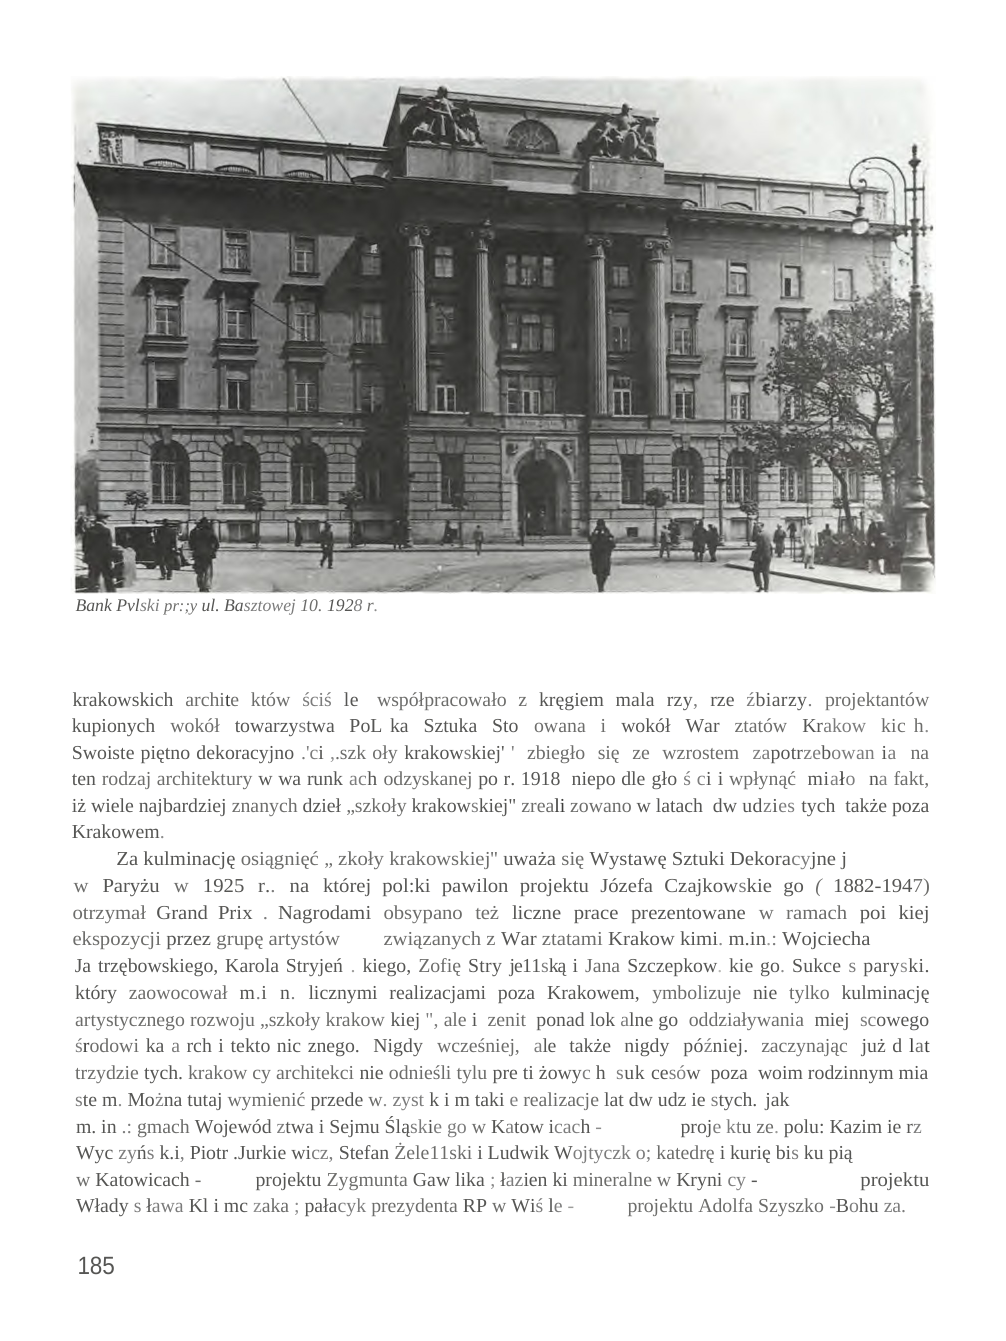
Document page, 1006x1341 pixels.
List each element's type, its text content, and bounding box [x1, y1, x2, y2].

text Włady s ława Kl i mc zaka ; pałacyk prezydenta RP w Wiś le - [76, 1194, 600, 1217]
text projektu [860, 1168, 930, 1190]
text projektu Adolfa Szyszko -Bohu za. [627, 1194, 933, 1217]
text krakowskich archite któw ściś le współpracowało z kręgiem mala rzy, rze źbiarzy. projektantów kupionych wokół towarzystwa PoL ka Sztuka Sto owana i wokół War ztatów Krakow kic h. Swoiste piętno dekoracyjno .'ci ,.szk oły krakowskiej' ' zbiegło się ze wzrostem zapotrzebowan ia na ten rodzaj architektury w wa runk ach odzyskanej po r. 1918 niepo dle gło ś ci i wpłynąć miało na fakt, iż wiele najbardziej znanych dzieł „szkoły krakowskiej" zreali zowano w latach dw udzies tych także poza Krakowem. [72, 688, 929, 843]
text proje ktu ze. polu: Kazim ie rz [680, 1114, 932, 1137]
text 185 [77, 1251, 116, 1279]
text Bank Pvlski pr:;y ul. Basztowej 10. 1928 r. [75, 595, 399, 616]
text pol:ki pawilon projektu Józefa Czajkowskie go ( 1882-1947) obsypano też liczne prace prezentowane w ramach poi kiej związanych z War ztatami Krakow kimi. m.in.: Wojciecha [382, 874, 929, 950]
text w Katowicach - [76, 1168, 227, 1190]
text Za kulminację osiągnięć „ zkoły krakowskiej'' uważa się Wystawę Sztuki Dekoracyjne j [116, 847, 931, 869]
text Ja trzębowskiego, Karola Stryjeń . kiego, Zofię Stry je11ską i Jana Szczepkow. kie go. Sukce s paryski. który zaowocował m.i n. licznymi realizacjami poza Krakowem, ymbolizuje nie tylko kulminację artystycznego rozwoju „szkoły krakow kiej ", ale i zenit ponad lok alne go oddziaływania miej ­ scowego środowi ka a rch i tekto nic znego. Nigdy wcześniej, ale także nigdy później. zaczynając już d lat trzydzie tych. krakow cy architekci nie odnieśli tylu pre ti żowyc h suk cesów poza woim rodzinnym mia ste m. Można tutaj wymienić przede w. zyst k i m taki e realizacje lat dw udz ie stych. jak [74, 954, 930, 1110]
text projektu Zygmunta Gaw lika ; łazien ki mineralne w Kryni cy - [255, 1168, 832, 1190]
text Wyc zyńs k.i, Piotr .Jurkie wicz, Stefan Żele11ski i Ludwik Wojtyczk o; katedrę i kurię bis ku pią [76, 1141, 932, 1164]
text m. in .: gmach Wojewód ztwa i Sejmu Śląskie go w Katow icach - [76, 1114, 654, 1137]
text w Paryżu w 1925 r.. na której otrzymał Grand Prix . Nagrodami ekspozycji przez grupę artystów [72, 874, 371, 950]
